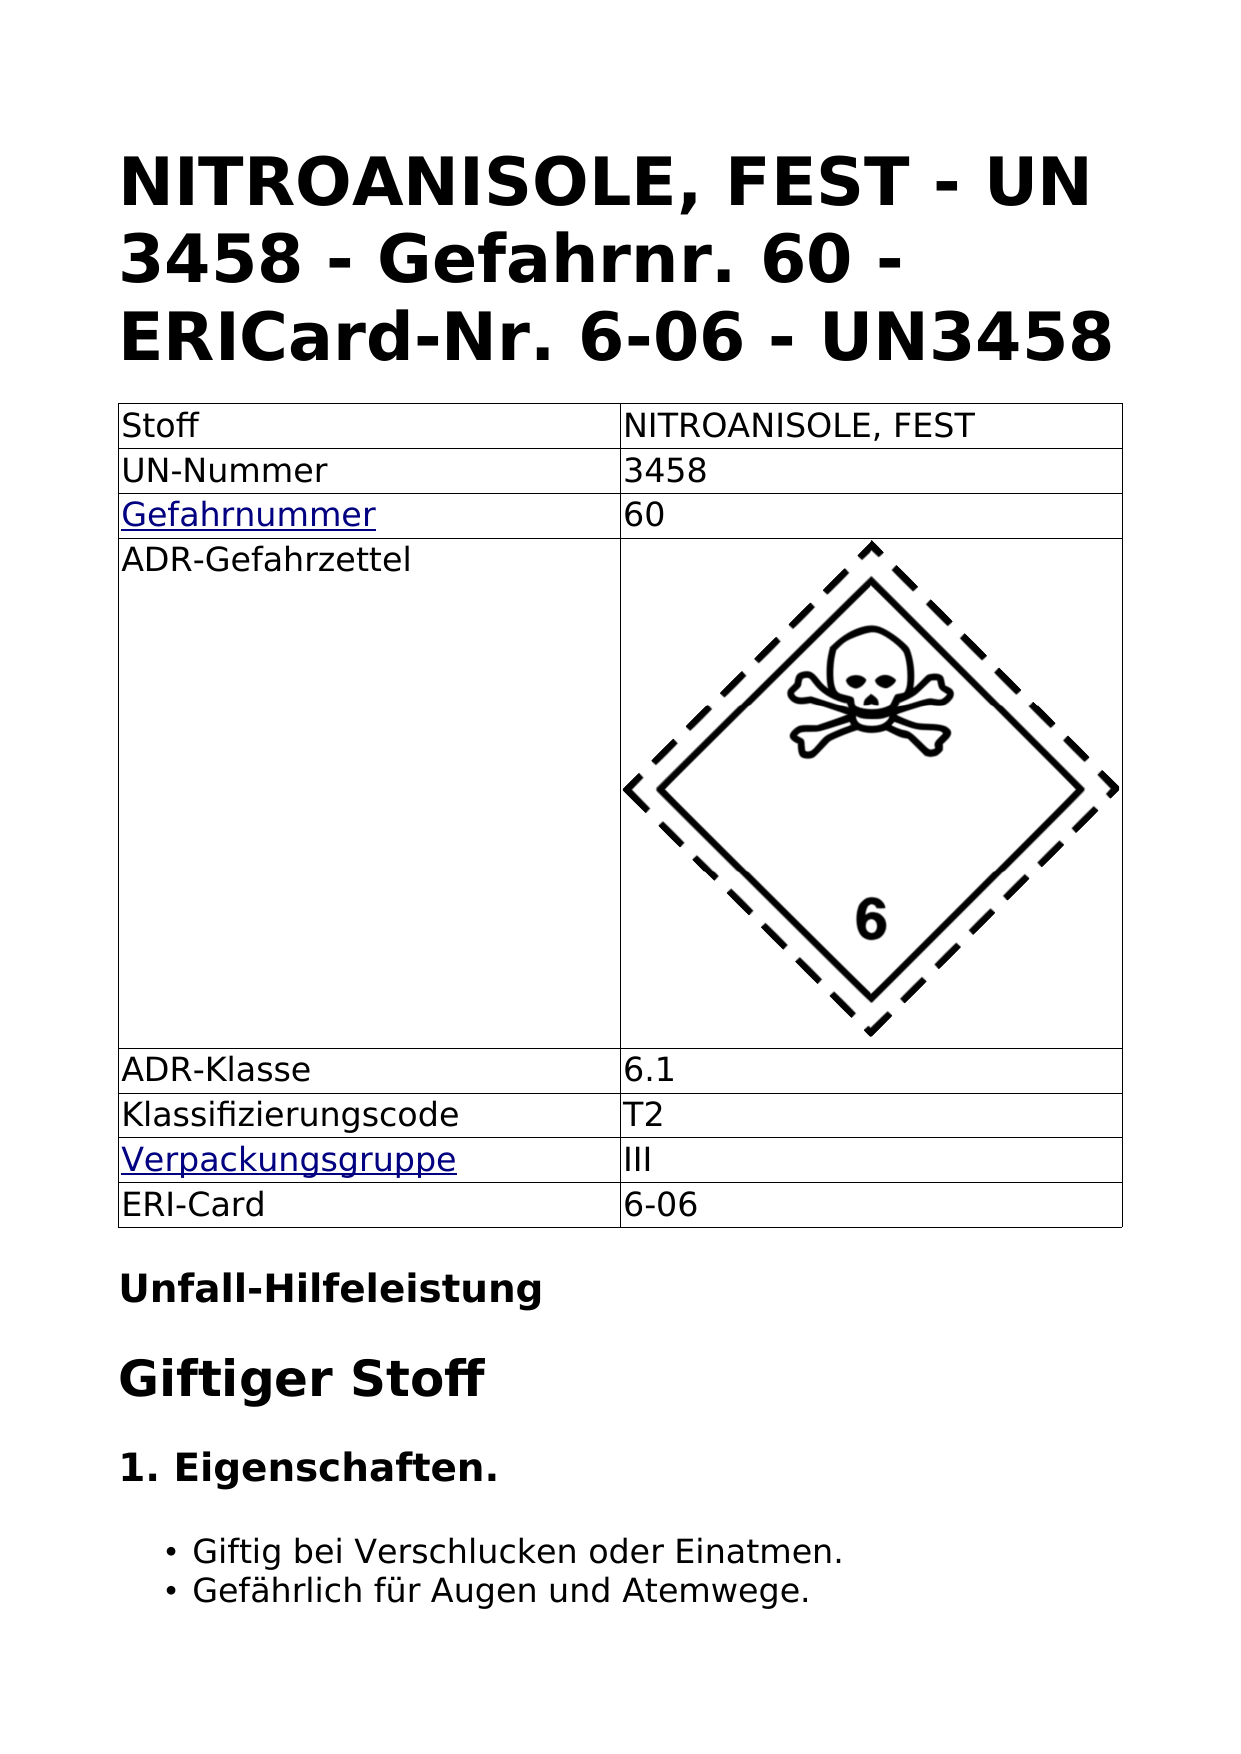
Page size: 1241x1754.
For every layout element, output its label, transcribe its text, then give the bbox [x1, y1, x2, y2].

table_cell UN-Nummer [119, 449, 620, 493]
list Giftig bei Verschlucken oder Einatmen. [177, 1532, 1122, 1571]
table_cell [621, 539, 1122, 1048]
table_header NITROANISOLE, FEST [621, 404, 1122, 448]
table_cell 60 [621, 494, 1122, 538]
table_cell ERI-Card [119, 1183, 620, 1227]
table_cell ADR-Gefahrzettel [119, 539, 620, 1048]
table_cell ADR-Klasse [119, 1049, 620, 1092]
table_cell III [621, 1138, 1122, 1182]
table_cell 6-06 [621, 1183, 1122, 1227]
subtitle Giftiger Stoff [118, 1349, 1122, 1408]
subtitle NITROANISOLE, FEST - UN 3458 - Gefahrnr. 60 - ERICard-Nr. 6-06 - UN3458 [118, 143, 1122, 376]
table_cell 3458 [621, 449, 1122, 493]
table_cell Klassifizierungscode [119, 1094, 620, 1137]
table_cell T2 [621, 1094, 1122, 1137]
picture [622, 540, 1120, 1037]
table_cell Gefahrnummer [119, 494, 620, 538]
list Gefährlich für Augen und Atemwege. [177, 1571, 1122, 1610]
table_header Stoff [119, 404, 620, 448]
subtitle Unfall-Hilfeleistung [118, 1267, 1122, 1312]
table_cell 6.1 [621, 1049, 1122, 1092]
subtitle 1. Eigenschaften. [118, 1445, 1122, 1490]
table_cell Verpackungsgruppe [119, 1138, 620, 1182]
